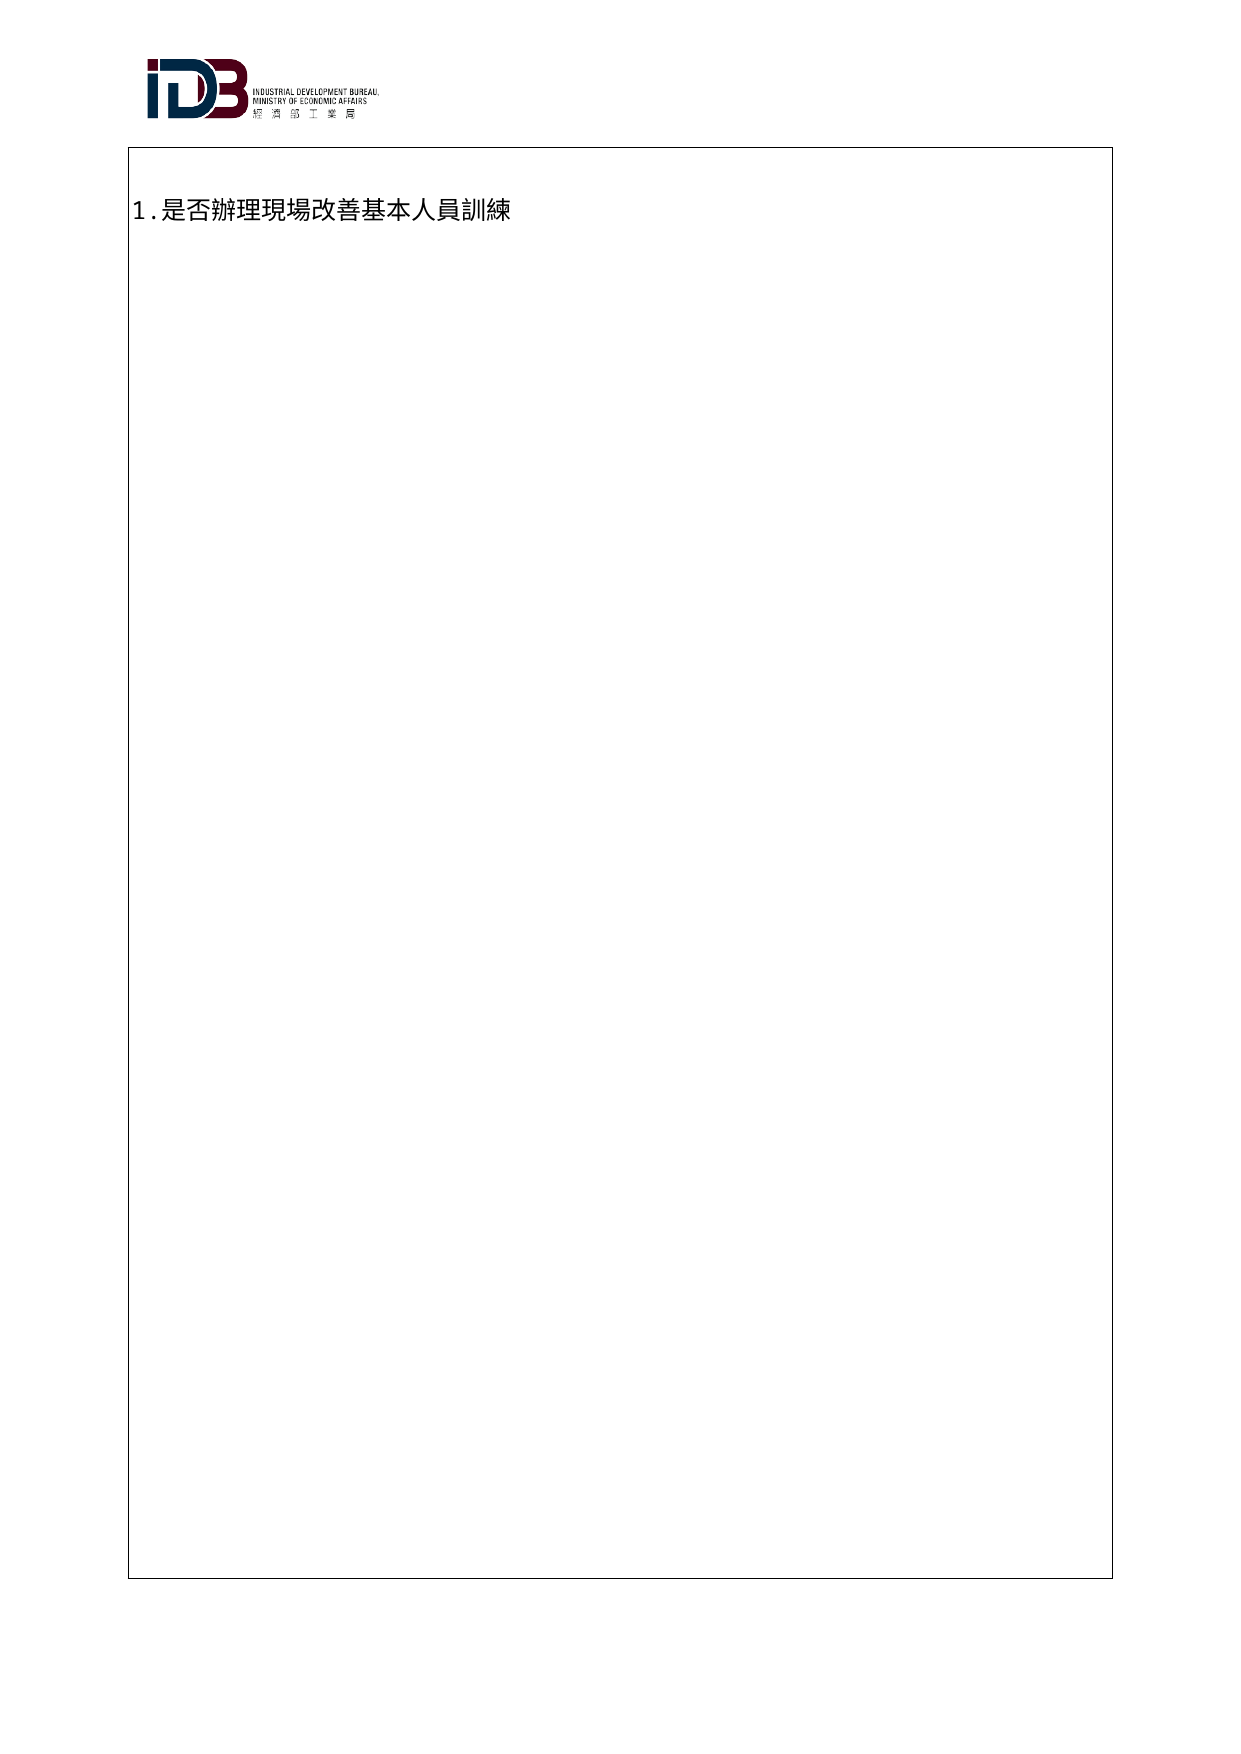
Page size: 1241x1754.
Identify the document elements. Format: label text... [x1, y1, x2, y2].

table_header 1.是否辦理現場改善基本人員訓練 [129, 148, 1112, 1578]
